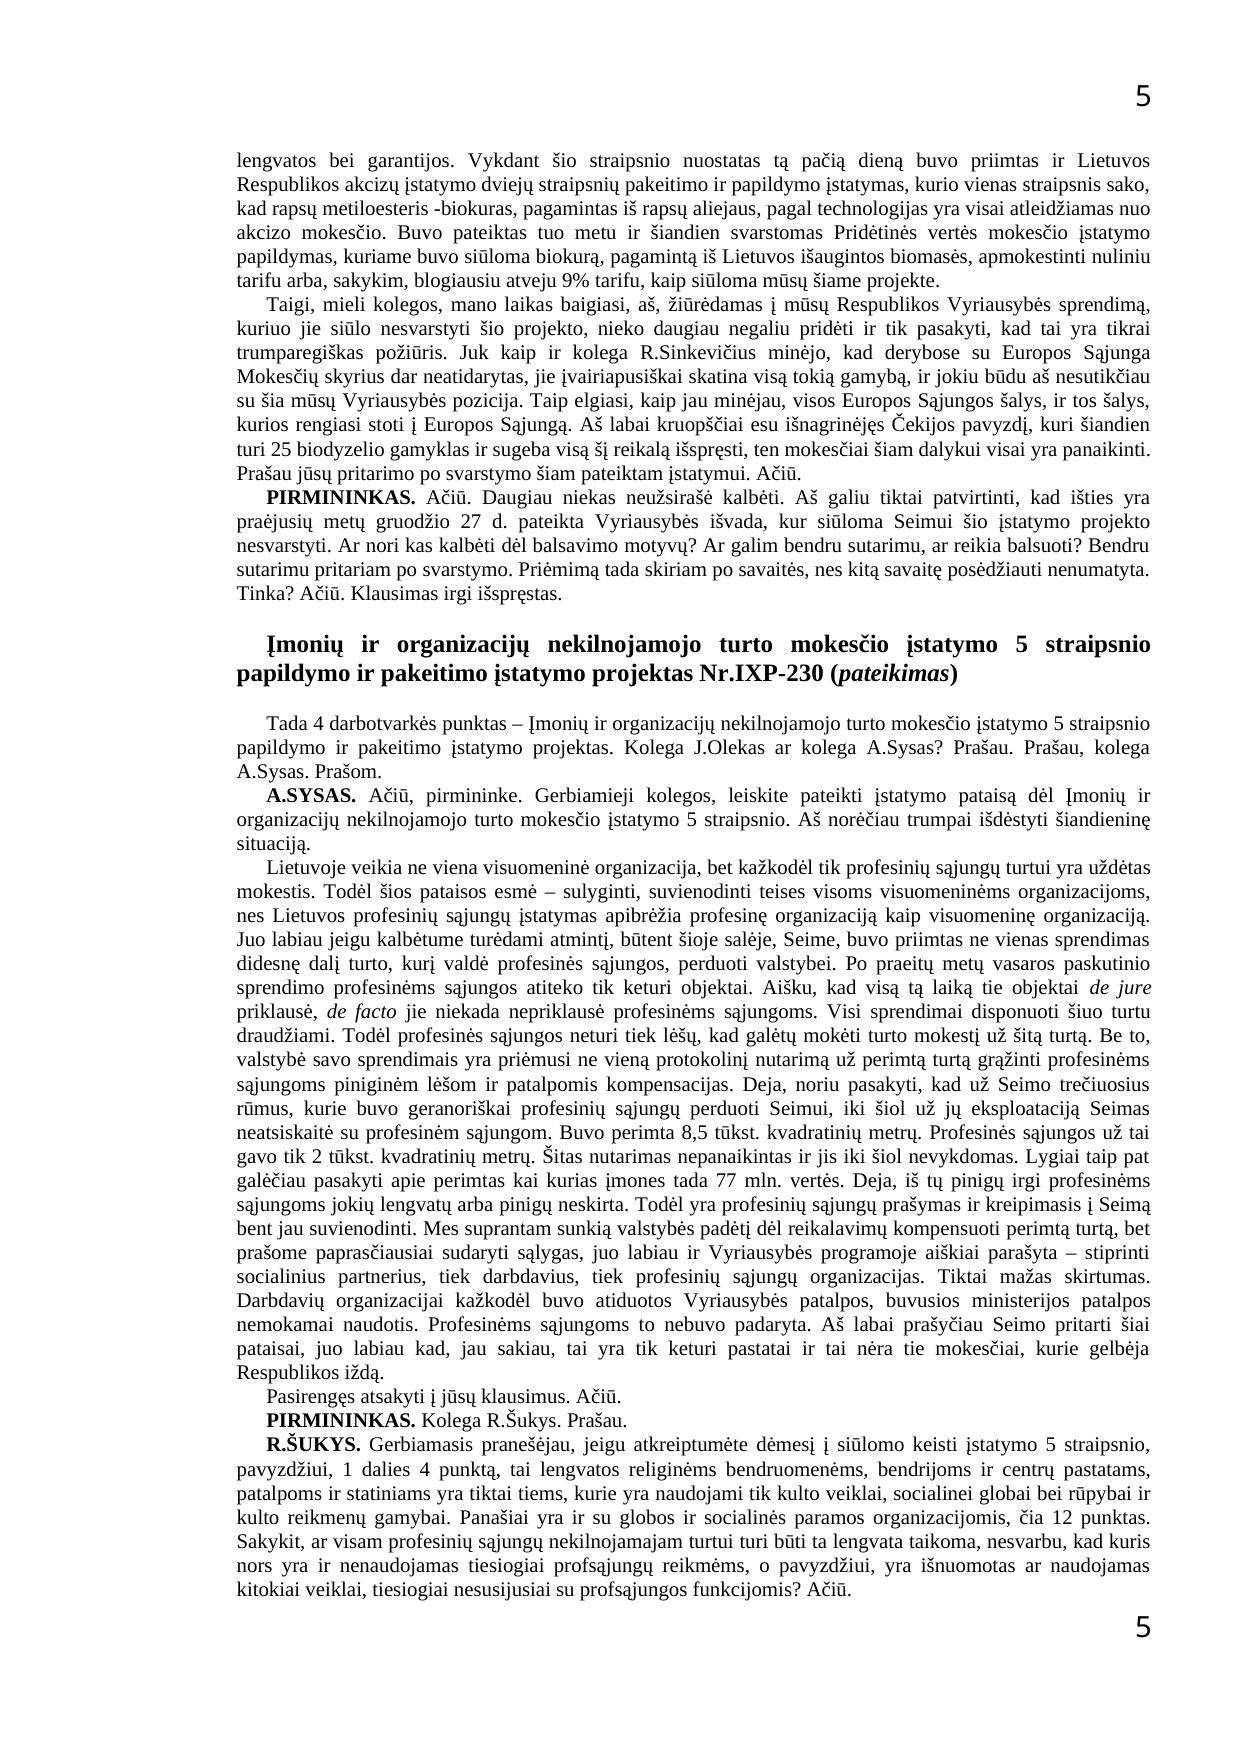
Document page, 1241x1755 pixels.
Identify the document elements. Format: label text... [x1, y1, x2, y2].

text R.ŠUKYS. Gerbiamasis pranešėjau, jeigu atkreiptumėte dėmesį į siūlomo keisti įstatymo 5 straipsnio, pavyzdžiui, 1 dalies 4 punktą, tai lengvatos religinėms bendruomenėms, bendrijoms ir centrų pastatams, patalpoms ir statiniams yra tiktai tiems, kurie yra naudojami tik kulto veiklai, socialinei globai bei rūpybai ir kulto reikmenų gamybai. Panašiai yra ir su globos ir socialinės paramos organizacijomis, čia 12 punktas. Sakykit, ar visam profesinių sąjungų nekilnojamajam turtui turi būti ta lengvata taikoma, nesvarbu, kad kuris nors yra ir nenaudojamas tiesiogiai profsąjungų reikmėms, o pavyzdžiui, yra išnuomotas ar naudojamas kitokiai veiklai, tiesiogiai nesusijusiai su profsąjungos funkcijomis? Ačiū. [236, 1432, 1152, 1601]
text Įmonių ir organizacijų nekilnojamojo turto mokesčio įstatymo 5 straipsnio papildymo ir pakeitimo įstatymo projektas Nr.IXP-230 (pateikimas) [236, 629, 1152, 686]
text Lietuvoje veikia ne viena visuomeninė organizacija, bet kažkodėl tik profesinių sąjungų turtui yra uždėtas mokestis. Todėl šios pataisos esmė – sulyginti, suvienodinti teises visoms visuomeninėms organizacijoms, nes Lietuvos profesinių sąjungų įstatymas apibrėžia profesinę organizaciją kaip visuomeninę organizaciją. Juo labiau jeigu kalbėtume turėdami atmintį, būtent šioje salėje, Seime, buvo priimtas ne vienas sprendimas didesnę dalį turto, kurį valdė profesinės sąjungos, perduoti valstybei. Po praeitų metų vasaros paskutinio sprendimo profesinėms sąjungos atiteko tik keturi objektai. Aišku, kad visą tą laiką tie objektai de jure priklausė, de facto jie niekada nepriklausė profesinėms sąjungoms. Visi sprendimai disponuoti šiuo turtu draudžiami. Todėl profesinės sąjungos neturi tiek lėšų, kad galėtų mokėti turto mokestį už šitą turtą. Be to, valstybė savo sprendimais yra priėmusi ne vieną protokolinį nutarimą už perimtą turtą grąžinti profesinėms sąjungoms piniginėm lėšom ir patalpomis kompensacijas. Deja, noriu pasakyti, kad už Seimo trečiuosius rūmus, kurie buvo geranoriškai profesinių sąjungų perduoti Seimui, iki šiol už jų eksploataciją Seimas neatsiskaitė su profesinėm sąjungom. Buvo perimta 8,5 tūkst. kvadratinių metrų. Profesinės sąjungos už tai gavo tik 2 tūkst. kvadratinių metrų. Šitas nutarimas nepanaikintas ir jis iki šiol nevykdomas. Lygiai taip pat galėčiau pasakyti apie perimtas kai kurias įmones tada 77 mln. vertės. Deja, iš tų pinigų irgi profesinėms sąjungoms jokių lengvatų arba pinigų neskirta. Todėl yra profesinių sąjungų prašymas ir kreipimasis į Seimą bent jau suvienodinti. Mes suprantam sunkią valstybės padėtį dėl reikalavimų kompensuoti perimtą turtą, bet prašome paprasčiausiai sudaryti sąlygas, juo labiau ir Vyriausybės programoje aiškiai parašyta – stiprinti socialinius partnerius, tiek darbdavius, tiek profesinių sąjungų organizacijas. Tiktai mažas skirtumas. Darbdavių organizacijai kažkodėl buvo atiduotos Vyriausybės patalpos, buvusios ministerijos patalpos nemokamai naudotis. Profesinėms sąjungoms to nebuvo padaryta. Aš labai prašyčiau Seimo pritarti šiai pataisai, juo labiau kad, jau sakiau, tai yra tik keturi pastatai ir tai nėra tie mokesčiai, kurie gelbėja Respublikos iždą. [236, 855, 1152, 1384]
text PIRMININKAS. Kolega R.Šukys. Prašau. [236, 1408, 1152, 1432]
text PIRMININKAS. Ačiū. Daugiau niekas neužsirašė kalbėti. Aš galiu tiktai patvirtinti, kad išties yra praėjusių metų gruodžio 27 d. pateikta Vyriausybės išvada, kur siūloma Seimui šio įstatymo projekto nesvarstyti. Ar nori kas kalbėti dėl balsavimo motyvų? Ar galim bendru sutarimu, ar reikia balsuoti? Bendru sutarimu pritariam po svarstymo. Priėmimą tada skiriam po savaitės, nes kitą savaitę posėdžiauti nenumatyta. Tinka? Ačiū. Klausimas irgi išspręstas. [236, 484, 1152, 605]
text Taigi, mieli kolegos, mano laikas baigiasi, aš, žiūrėdamas į mūsų Respublikos Vyriausybės sprendimą, kuriuo jie siūlo nesvarstyti šio projekto, nieko daugiau negaliu pridėti ir tik pasakyti, kad tai yra tikrai trumparegiškas požiūris. Juk kaip ir kolega R.Sinkevičius minėjo, kad derybose su Europos Sąjunga Mokesčių skyrius dar neatidarytas, jie įvairiapusiškai skatina visą tokią gamybą, ir jokiu būdu aš nesutikčiau su šia mūsų Vyriausybės pozicija. Taip elgiasi, kaip jau minėjau, visos Europos Sąjungos šalys, ir tos šalys, kurios rengiasi stoti į Europos Sąjungą. Aš labai kruopščiai esu išnagrinėjęs Čekijos pavyzdį, kuri šiandien turi 25 biodyzelio gamyklas ir sugeba visą šį reikalą išspręsti, ten mokesčiai šiam dalykui visai yra panaikinti. Prašau jūsų pritarimo po svarstymo šiam pateiktam įstatymui. Ačiū. [236, 292, 1152, 484]
text Pasirengęs atsakyti į jūsų klausimus. Ačiū. [236, 1384, 1152, 1408]
text lengvatos bei garantijos. Vykdant šio straipsnio nuostatas tą pačią dieną buvo priimtas ir Lietuvos Respublikos akcizų įstatymo dviejų straipsnių pakeitimo ir papildymo įstatymas, kurio vienas straipsnis sako, kad rapsų metiloesteris -biokuras, pagamintas iš rapsų aliejaus, pagal technologijas yra visai atleidžiamas nuo akcizo mokesčio. Buvo pateiktas tuo metu ir šiandien svarstomas Pridėtinės vertės mokesčio įstatymo papildymas, kuriame buvo siūloma biokurą, pagamintą iš Lietuvos išaugintos biomasės, apmokestinti nuliniu tarifu arba, sakykim, blogiausiu atveju 9% tarifu, kaip siūloma mūsų šiame projekte. [236, 148, 1152, 292]
text Tada 4 darbotvarkės punktas – Įmonių ir organizacijų nekilnojamojo turto mokesčio įstatymo 5 straipsnio papildymo ir pakeitimo įstatymo projektas. Kolega J.Olekas ar kolega A.Sysas? Prašau. Prašau, kolega A.Sysas. Prašom. [236, 711, 1152, 783]
text A.SYSAS. Ačiū, pirmininke. Gerbiamieji kolegos, leiskite pateikti įstatymo pataisą dėl Įmonių ir organizacijų nekilnojamojo turto mokesčio įstatymo 5 straipsnio. Aš norėčiau trumpai išdėstyti šiandieninę situaciją. [236, 783, 1152, 855]
